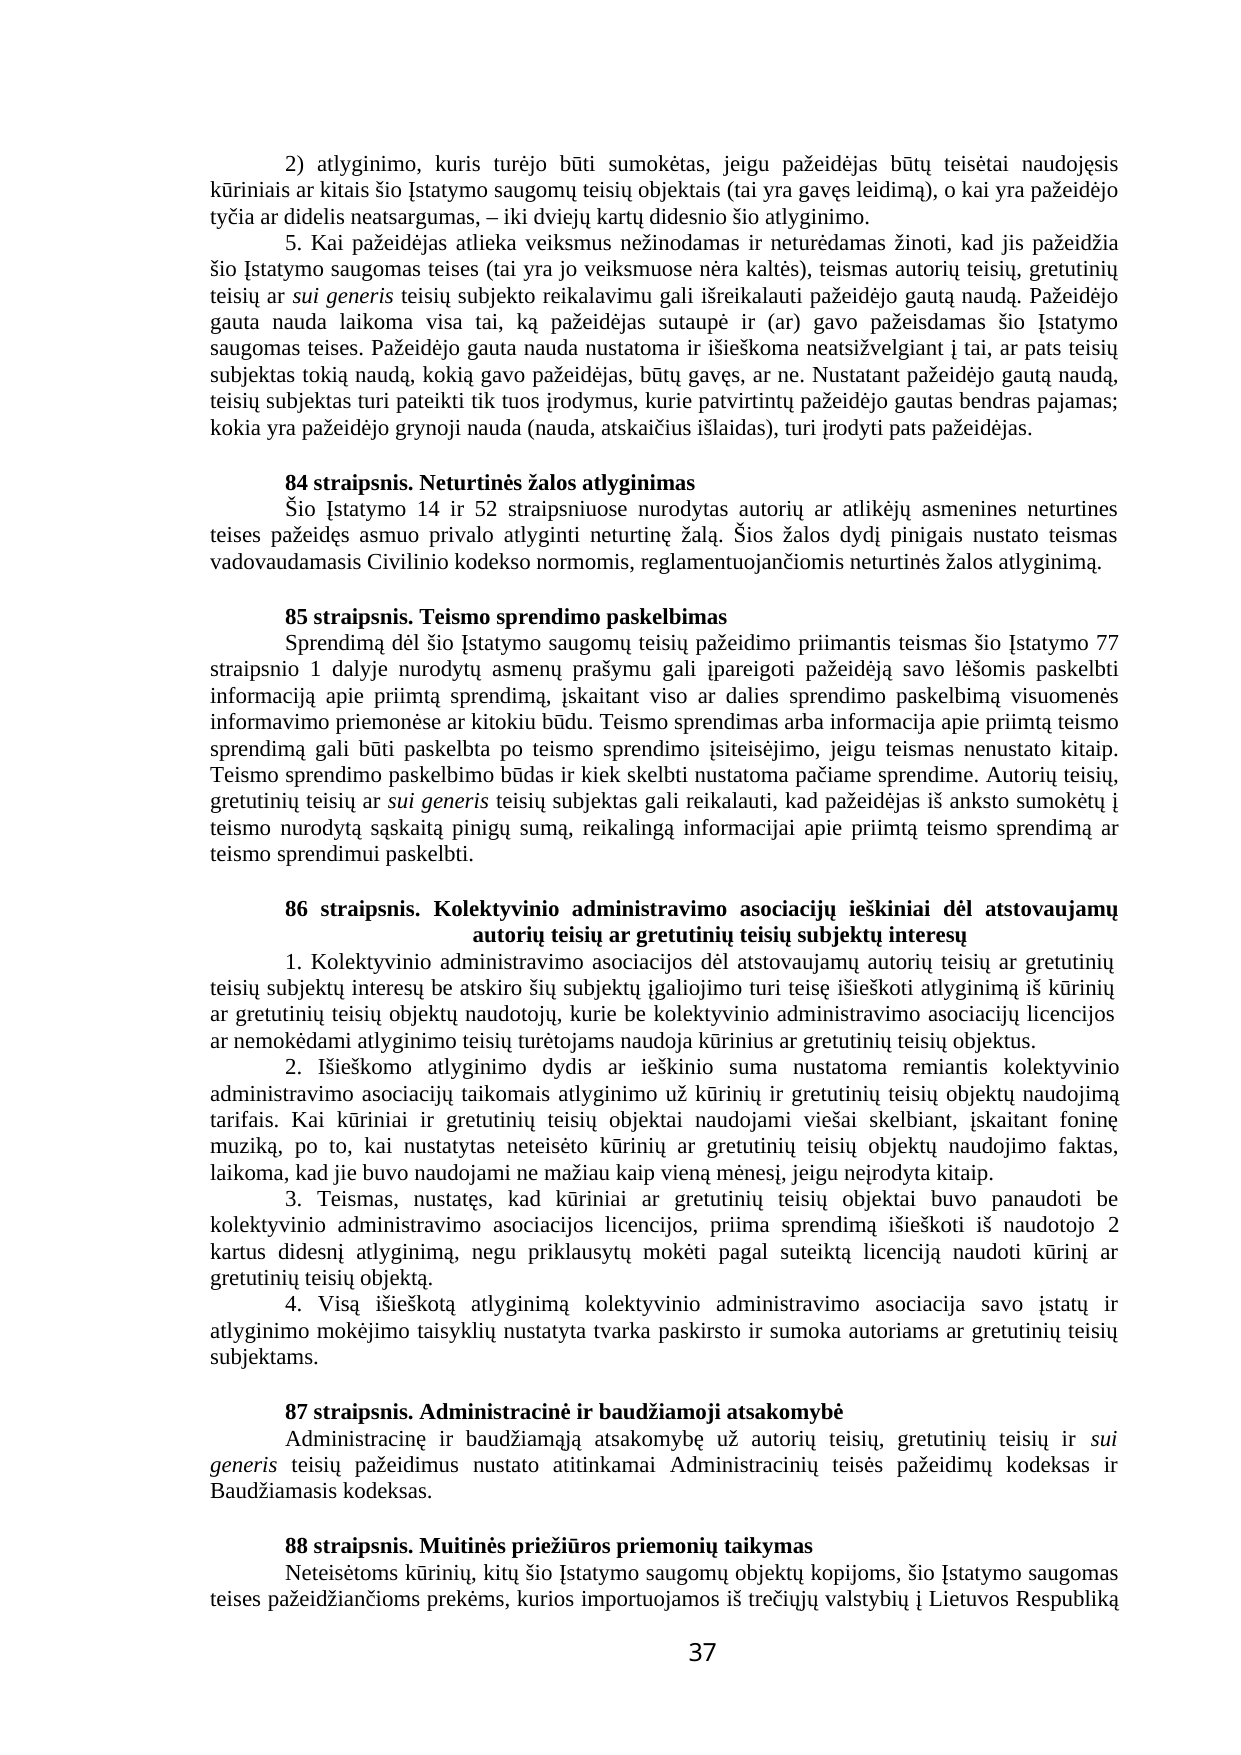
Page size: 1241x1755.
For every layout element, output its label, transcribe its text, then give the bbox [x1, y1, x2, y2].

text Sprendimą dėl šio Įstatymo saugomų teisių pažeidimo priimantis teismas šio Įstatymo 77 straipsnio 1 dalyje nurodytų asmenų prašymu gali įpareigoti pažeidėją savo lėšomis paskelbti informaciją apie priimtą sprendimą, įskaitant viso ar dalies sprendimo paskelbimą visuomenės informavimo priemonėse ar kitokiu būdu. Teismo sprendimas arba informacija apie priimtą teismo sprendimą gali būti paskelbta po teismo sprendimo įsiteisėjimo, jeigu teismas nenustato kitaip. Teismo sprendimo paskelbimo būdas ir kiek skelbti nustatoma pačiame sprendime. Autorių teisių, gretutinių teisių ar sui generis teisių subjektas gali reikalauti, kad pažeidėjas iš anksto sumokėtų į teismo nurodytą sąskaitą pinigų sumą, reikalingą informacijai apie priimtą teismo sprendimą ar teismo sprendimui paskelbti. [210, 629, 1120, 866]
text 87 straipsnis. Administracinė ir baudžiamoji atsakomybė [210, 1398, 1119, 1424]
text Neteisėtoms kūrinių, kitų šio Įstatymo saugomų objektų kopijoms, šio Įstatymo saugomas teises pažeidžiančioms prekėms, kurios importuojamos iš trečiųjų valstybių į Lietuvos Respubliką [210, 1559, 1120, 1611]
text 4. Visą išieškotą atlyginimą kolektyvinio administravimo asociacija savo įstatų ir atlyginimo mokėjimo taisyklių nustatyta tvarka paskirsto ir sumoka autoriams ar gretutinių teisių subjektams. [210, 1290, 1119, 1369]
text 1. Kolektyvinio administravimo asociacijos dėl atstovaujamų autorių teisių ar gretutinių teisių subjektų interesų be atskiro šių subjektų įgaliojimo turi teisę išieškoti atlyginimą iš kūrinių ar gretutinių teisių objektų naudotojų, kurie be kolektyvinio administravimo asociacijų licencijos ar nemokėdami atlyginimo teisių turėtojams naudoja kūrinius ar gretutinių teisių objektus. [210, 948, 1116, 1053]
text 88 straipsnis. Muitinės priežiūros priemonių taikymas [210, 1532, 1119, 1559]
text 84 straipsnis. Neturtinės žalos atlyginimas [210, 469, 1119, 495]
text Šio Įstatymo 14 ir 52 straipsniuose nurodytas autorių ar atlikėjų asmenines neturtines teises pažeidęs asmuo privalo atlyginti neturtinę žalą. Šios žalos dydį pinigais nustato teismas vadovaudamasis Civilinio kodekso normomis, reglamentuojančiomis neturtinės žalos atlyginimą. [210, 495, 1119, 574]
text Administracinę ir baudžiamąją atsakomybę už autorių teisių, gretutinių teisių ir sui generis teisių pažeidimus nustato atitinkamai Administracinių teisės pažeidimų kodeksas ir Baudžiamasis kodeksas. [210, 1424, 1119, 1504]
text 86 straipsnis. Kolektyvinio administravimo asociacijų ieškiniai dėl atstovaujamų autorių teisių ar gretutinių teisių subjektų interesų [285, 895, 1119, 948]
text 2) atlyginimo, kuris turėjo būti sumokėtas, jeigu pažeidėjas būtų teisėtai naudojęsis kūriniais ar kitais šio Įstatymo saugomų teisių objektais (tai yra gavęs leidimą), o kai yra pažeidėjo tyčia ar didelis neatsargumas, – iki dviejų kartų didesnio šio atlyginimo. [210, 150, 1120, 229]
text 5. Kai pažeidėjas atlieka veiksmus nežinodamas ir neturėdamas žinoti, kad jis pažeidžia šio Įstatymo saugomas teises (tai yra jo veiksmuose nėra kaltės), teismas autorių teisių, gretutinių teisių ar sui generis teisių subjekto reikalavimu gali išreikalauti pažeidėjo gautą naudą. Pažeidėjo gauta nauda laikoma visa tai, ką pažeidėjas sutaupė ir (ar) gavo pažeisdamas šio Įstatymo saugomas teises. Pažeidėjo gauta nauda nustatoma ir išieškoma neatsižvelgiant į tai, ar pats teisių subjektas tokią naudą, kokią gavo pažeidėjas, būtų gavęs, ar ne. Nustatant pažeidėjo gautą naudą, teisių subjektas turi pateikti tik tuos įrodymus, kurie patvirtintų pažeidėjo gautas bendras pajamas; kokia yra pažeidėjo grynoji nauda (nauda, atskaičius išlaidas), turi įrodyti pats pažeidėjas. [210, 229, 1120, 440]
text 85 straipsnis. Teismo sprendimo paskelbimas [210, 603, 1120, 629]
text 3. Teismas, nustatęs, kad kūriniai ar gretutinių teisių objektai buvo panaudoti be kolektyvinio administravimo asociacijos licencijos, priima sprendimą išieškoti iš naudotojo 2 kartus didesnį atlyginimą, negu priklausytų mokėti pagal suteiktą licenciją naudoti kūrinį ar gretutinių teisių objektą. [210, 1185, 1119, 1290]
text 2. Išieškomo atlyginimo dydis ar ieškinio suma nustatoma remiantis kolektyvinio administravimo asociacijų taikomais atlyginimo už kūrinių ir gretutinių teisių objektų naudojimą tarifais. Kai kūriniai ir gretutinių teisių objektai naudojami viešai skelbiant, įskaitant foninę muziką, po to, kai nustatytas neteisėto kūrinių ar gretutinių teisių objektų naudojimo faktas, laikoma, kad jie buvo naudojami ne mažiau kaip vieną mėnesį, jeigu neįrodyta kitaip. [210, 1053, 1120, 1185]
